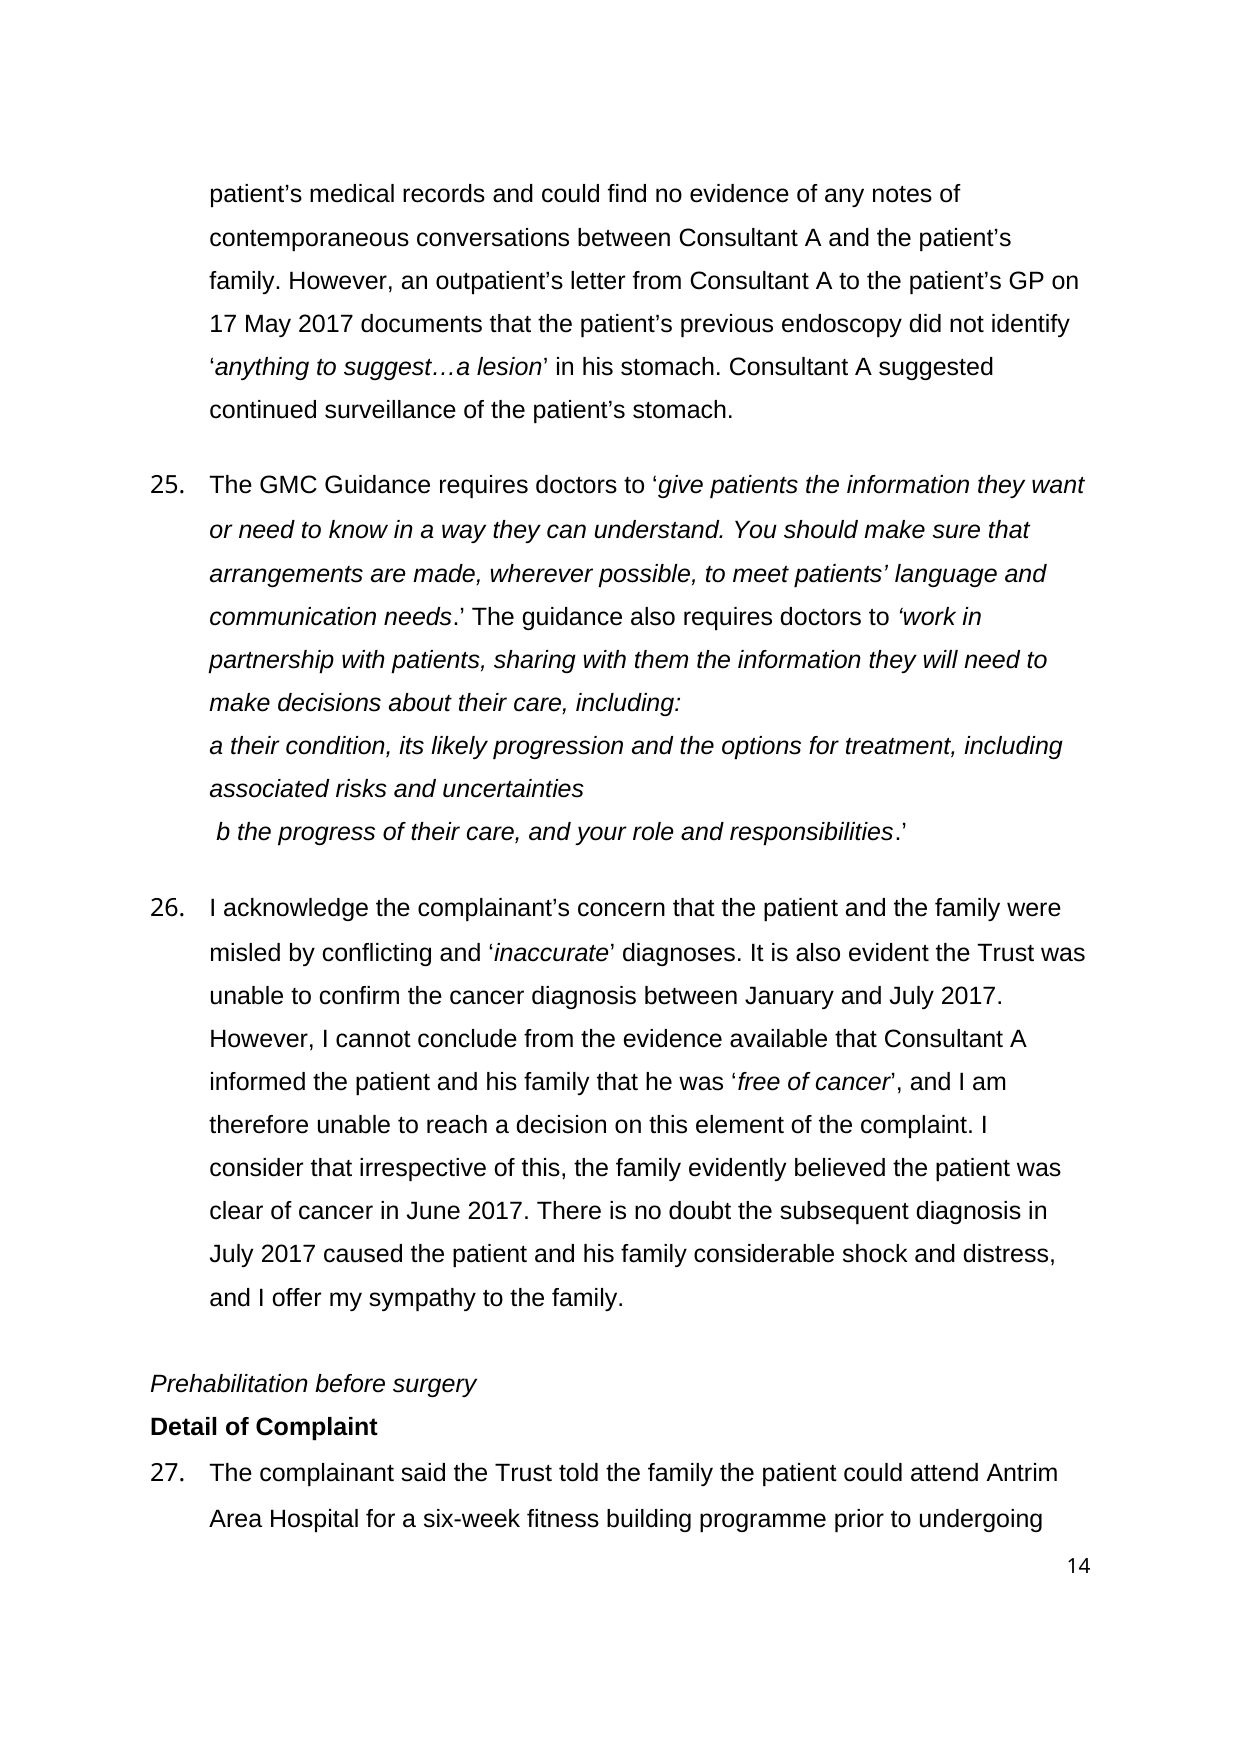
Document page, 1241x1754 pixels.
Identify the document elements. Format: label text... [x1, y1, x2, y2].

text b the progress of their care, and your role and responsibilities.’ [209, 817, 1090, 846]
list The complainant said the Trust told the family the patient could attend Antrim Area Hospital for a six-week fitness building programme prior to undergoing [150, 1455, 1090, 1532]
text Detail of Complaint [150, 1412, 1090, 1441]
list I acknowledge the complainant’s concern that the patient and the family were misled by conflicting and ‘inaccurate’ diagnoses. It is also evident the Trust was unable to confirm the cancer diagnosis between January and July 2017. However, I cannot conclude from the evidence available that Consultant A informed the patient and his family that he was ‘free of cancer’, and I am therefore unable to reach a decision on this element of the complaint. I consider that irrespective of this, the family evidently believed the patient was clear of cancer in June 2017. There is no doubt the subsequent diagnosis in July 2017 caused the patient and his family considerable shock and distress, and I offer my sympathy to the family. [150, 889, 1090, 1311]
text Prehabilitation before surgery [150, 1369, 1090, 1398]
text a their condition, its likely progression and the options for treatment, including associated risks and uncertainties [209, 731, 1090, 803]
list The GMC Guidance requires doctors to ‘give patients the information they want or need to know in a way they can understand. You should make sure that arrangements are made, wherever possible, to meet patients’ language and communication needs.’ The guidance also requires doctors to ‘work in partnership with patients, sharing with them the information they will need to make decisions about their care, including: [150, 467, 1090, 717]
list patient’s medical records and could find no evidence of any notes of contemporaneous conversations between Consultant A and the patient’s family. However, an outpatient’s letter from Consultant A to the patient’s GP on 17 May 2017 documents that the patient’s previous endoscopy did not identify ‘anything to suggest…a lesion’ in his stomach. Consultant A suggested continued surveillance of the patient’s stomach. [150, 179, 1090, 424]
